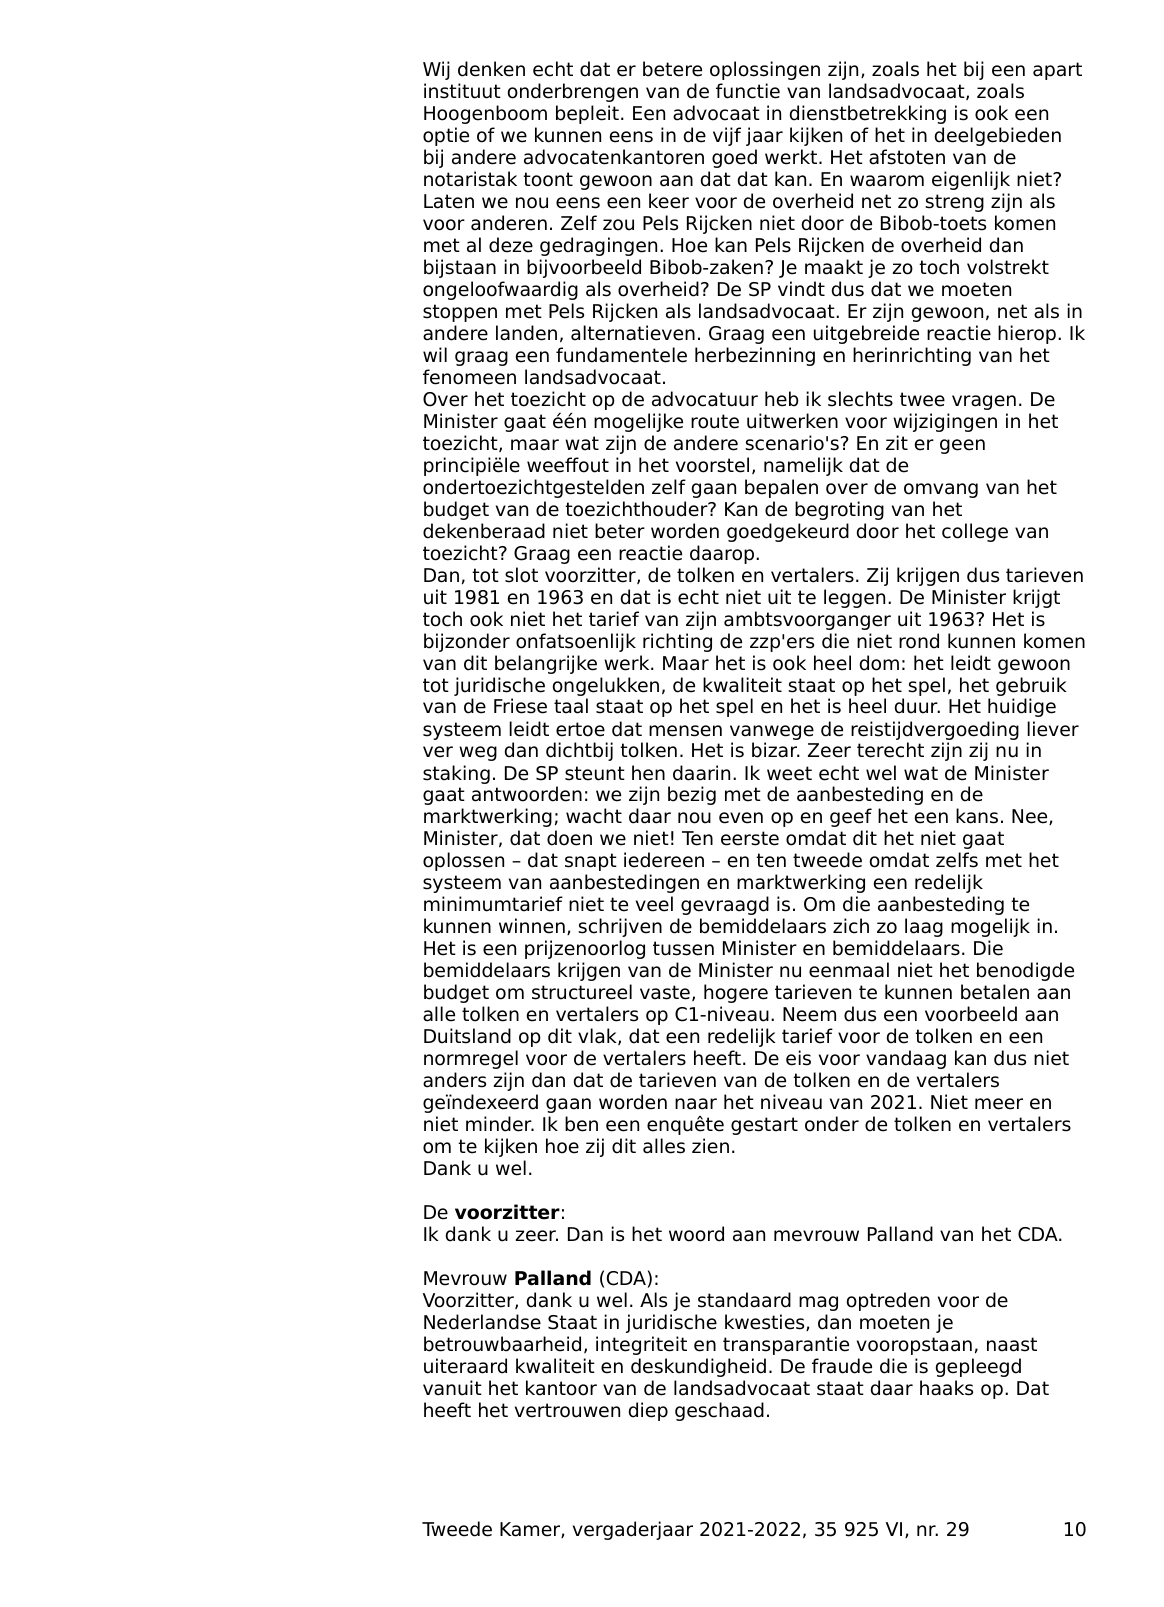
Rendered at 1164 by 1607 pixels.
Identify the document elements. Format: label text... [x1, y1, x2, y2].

text Wij denken echt dat er betere oplossingen zijn, zoals het bij een apart instituut onderbrengen van de functie van landsadvocaat, zoals Hoogenboom bepleit. Een advocaat in dienstbetrekking is ook een optie of we kunnen eens in de vijf jaar kijken of het in deelgebieden bij andere advocatenkantoren goed werkt. Het afstoten van de notaristak toont gewoon aan dat dat kan. En waarom eigenlijk niet? Laten we nou eens een keer voor de overheid net zo streng zijn als voor anderen. Zelf zou Pels Rijcken niet door de Bibob-toets komen met al deze gedragingen. Hoe kan Pels Rijcken de overheid dan bijstaan in bijvoorbeeld Bibob-zaken? Je maakt je zo toch volstrekt ongeloofwaardig als overheid? De SP vindt dus dat we moeten stoppen met Pels Rijcken als landsadvocaat. Er zijn gewoon, net als in andere landen, alternatieven. Graag een uitgebreide reactie hierop. Ik wil graag een fundamentele herbezinning en herinrichting van het fenomeen landsadvocaat. [422, 59, 1087, 389]
text Dan, tot slot voorzitter, de tolken en vertalers. Zij krijgen dus tarieven uit 1981 en 1963 en dat is echt niet uit te leggen. De Minister krijgt toch ook niet het tarief van zijn ambtsvoorganger uit 1963? Het is bijzonder onfatsoenlijk richting de zzp'ers die niet rond kunnen komen van dit belangrijke werk. Maar het is ook heel dom: het leidt gewoon tot juridische ongelukken, de kwaliteit staat op het spel, het gebruik van de Friese taal staat op het spel en het is heel duur. Het huidige systeem leidt ertoe dat mensen vanwege de reistijdvergoeding liever ver weg dan dichtbij tolken. Het is bizar. Zeer terecht zijn zij nu in staking. De SP steunt hen daarin. Ik weet echt wel wat de Minister gaat antwoorden: we zijn bezig met de aanbesteding en de marktwerking; wacht daar nou even op en geef het een kans. Nee, Minister, dat doen we niet! Ten eerste omdat dit het niet gaat oplossen – dat snapt iedereen – en ten tweede omdat zelfs met het systeem van aanbestedingen en marktwerking een redelijk minimumtarief niet te veel gevraagd is. Om die aanbesteding te kunnen winnen, schrijven de bemiddelaars zich zo laag mogelijk in. Het is een prijzenoorlog tussen Minister en bemiddelaars. Die bemiddelaars krijgen van de Minister nu eenmaal niet het benodigde budget om structureel vaste, hogere tarieven te kunnen betalen aan alle tolken en vertalers op C1-niveau. Neem dus een voorbeeld aan Duitsland op dit vlak, dat een redelijk tarief voor de tolken en een normregel voor de vertalers heeft. De eis voor vandaag kan dus niet anders zijn dan dat de tarieven van de tolken en de vertalers geïndexeerd gaan worden naar het niveau van 2021. Niet meer en niet minder. Ik ben een enquête gestart onder de tolken en vertalers om te kijken hoe zij dit alles zien. [422, 564, 1087, 1158]
text Over het toezicht op de advocatuur heb ik slechts twee vragen. De Minister gaat één mogelijke route uitwerken voor wijzigingen in het toezicht, maar wat zijn de andere scenario's? En zit er geen principiële weeffout in het voorstel, namelijk dat de ondertoezichtgestelden zelf gaan bepalen over de omvang van het budget van de toezichthouder? Kan de begroting van het dekenberaad niet beter worden goedgekeurd door het college van toezicht? Graag een reactie daarop. [422, 389, 1087, 564]
text Voorzitter, dank u wel. Als je standaard mag optreden voor de Nederlandse Staat in juridische kwesties, dan moeten je betrouwbaarheid, integriteit en transparantie vooropstaan, naast uiteraard kwaliteit en deskundigheid. De fraude die is gepleegd vanuit het kantoor van de landsadvocaat staat daar haaks op. Dat heeft het vertrouwen diep geschaad. [422, 1290, 1087, 1422]
text De voorzitter: [422, 1202, 1087, 1224]
text Ik dank u zeer. Dan is het woord aan mevrouw Palland van het CDA. [422, 1224, 1087, 1246]
text Mevrouw Palland (CDA): [422, 1268, 1087, 1290]
text Dank u wel. [422, 1158, 1087, 1180]
